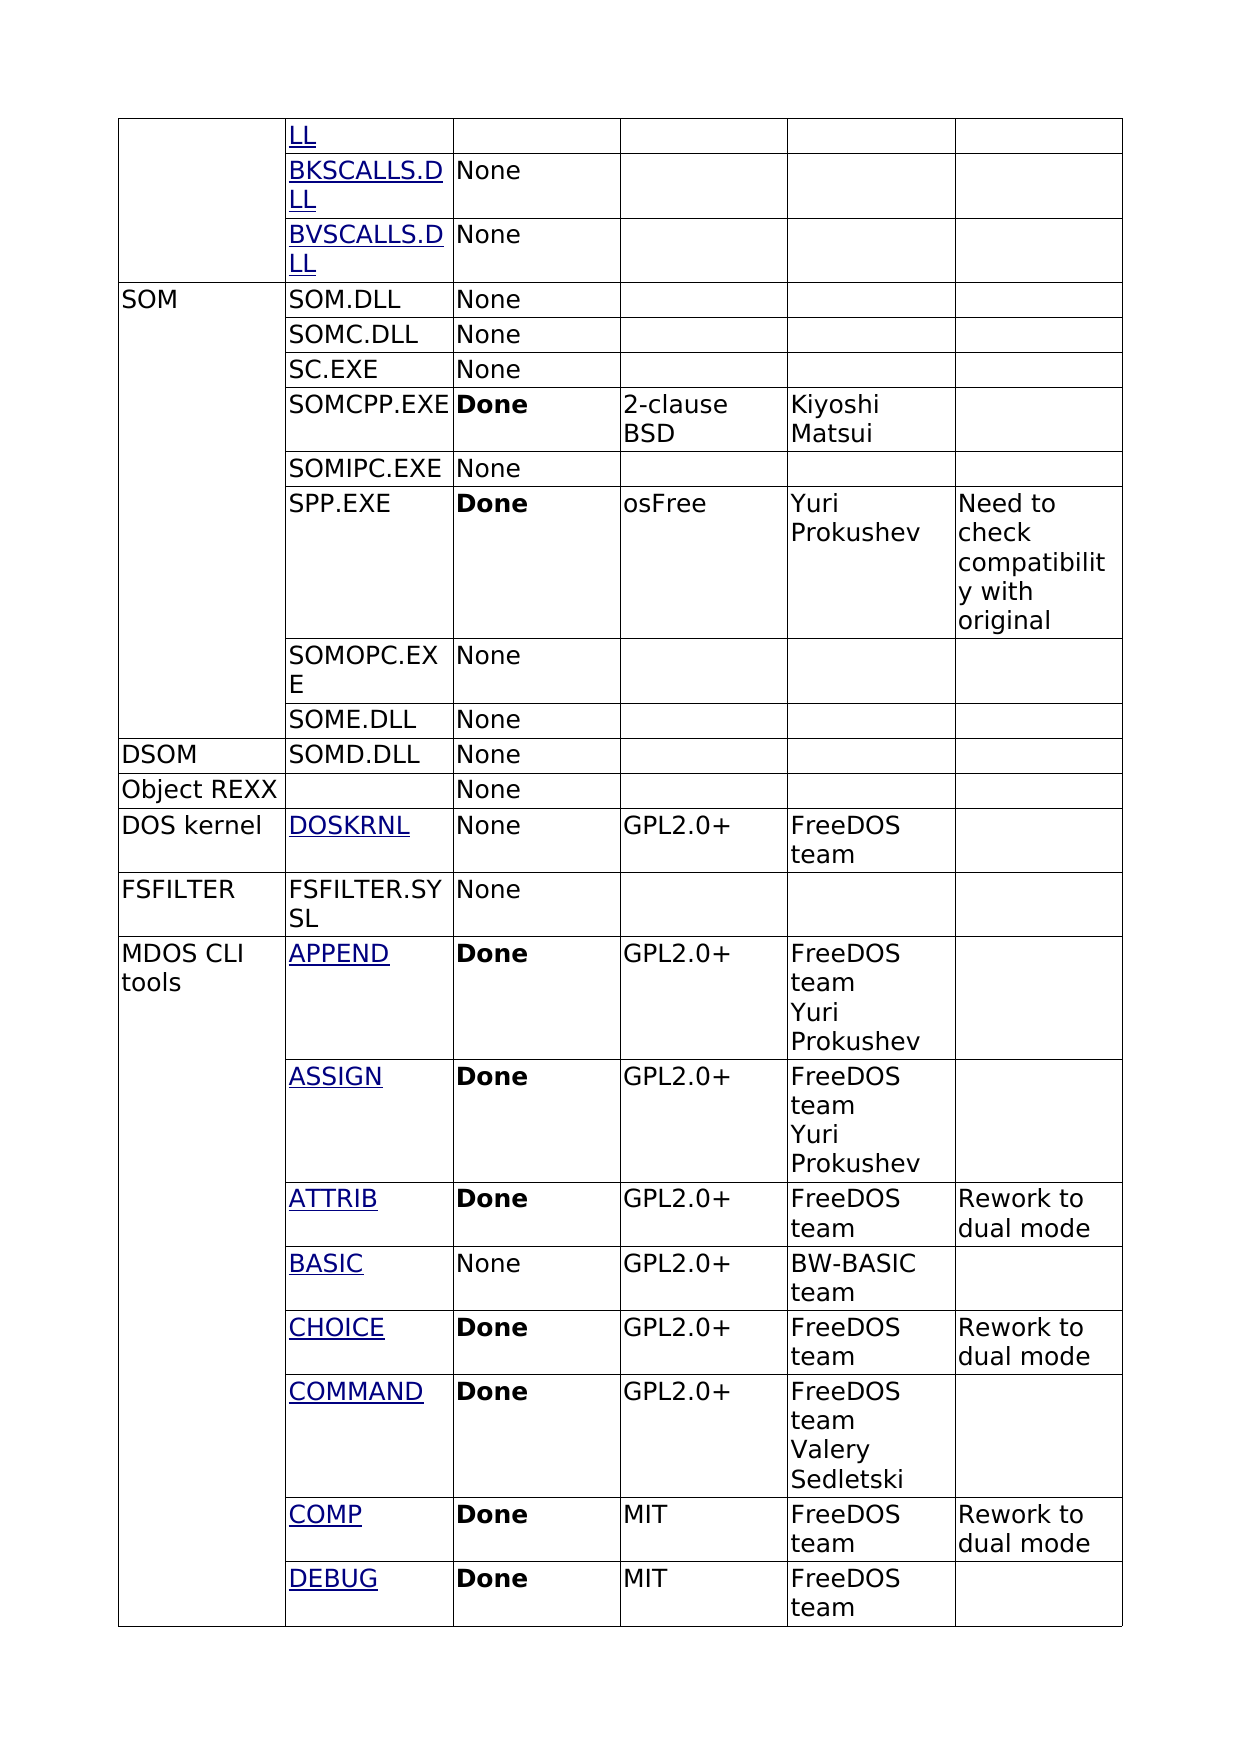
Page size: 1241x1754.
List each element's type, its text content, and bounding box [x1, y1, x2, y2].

table_cell [621, 774, 787, 808]
table_cell COMP [286, 1498, 453, 1561]
table_cell MIT [621, 1498, 787, 1561]
table_cell [788, 639, 955, 702]
table_cell [956, 774, 1122, 808]
table_cell [956, 154, 1122, 217]
table_cell Rework to dual mode [956, 1183, 1122, 1246]
table_cell osFree [621, 487, 787, 638]
table_cell None [454, 809, 620, 872]
table_cell [956, 353, 1122, 387]
table_cell BKSCALLS.DLL [286, 154, 453, 217]
table_cell None [454, 873, 620, 936]
table_cell Done [454, 1498, 620, 1561]
table_cell SOMOPC.EXE [286, 639, 453, 702]
table_cell APPEND [286, 937, 453, 1059]
table_cell Done [454, 1311, 620, 1374]
table_cell Done [454, 937, 620, 1059]
table_cell Done [454, 1060, 620, 1182]
table_cell Rework to dual mode [956, 1498, 1122, 1561]
table_cell SOME.DLL [286, 704, 453, 738]
table_cell SOMC.DLL [286, 318, 453, 352]
table_cell FreeDOS team [788, 1498, 955, 1561]
table_cell None [454, 739, 620, 773]
table_cell GPL2.0+ [621, 1375, 787, 1497]
table_cell DSOM [119, 739, 285, 773]
table_cell [788, 119, 955, 153]
table_cell [956, 704, 1122, 738]
table_cell None [454, 1247, 620, 1310]
table_cell Object REXX [119, 774, 285, 808]
table_cell GPL2.0+ [621, 1311, 787, 1374]
table_cell [621, 119, 787, 153]
table_cell None [454, 452, 620, 486]
table_cell Kiyoshi Matsui [788, 388, 955, 451]
table_cell [956, 809, 1122, 872]
table_cell GPL2.0+ [621, 809, 787, 872]
table_cell SOM [119, 283, 285, 738]
table_cell [956, 873, 1122, 936]
table_cell None [454, 154, 620, 217]
table_cell [621, 639, 787, 702]
table_cell None [454, 318, 620, 352]
table_cell DOS kernel [119, 809, 285, 872]
table_cell [621, 452, 787, 486]
table_cell [956, 1060, 1122, 1182]
table_cell [621, 353, 787, 387]
table_cell [788, 353, 955, 387]
table_cell FreeDOS team Yuri Prokushev [788, 937, 955, 1059]
table_cell SOMIPC.EXE [286, 452, 453, 486]
table_cell Yuri Prokushev [788, 487, 955, 638]
table_cell None [454, 774, 620, 808]
table_cell FreeDOS team [788, 1562, 955, 1626]
table_cell [956, 318, 1122, 352]
table_cell FreeDOS team Valery Sedletski [788, 1375, 955, 1497]
table_cell [286, 774, 453, 808]
table_cell [621, 283, 787, 317]
table_cell None [454, 353, 620, 387]
table_cell FreeDOS team Yuri Prokushev [788, 1060, 955, 1182]
table_cell [621, 873, 787, 936]
table_cell BW-BASIC team [788, 1247, 955, 1310]
table_cell Done [454, 1375, 620, 1497]
table_cell BASIC [286, 1247, 453, 1310]
table_cell GPL2.0+ [621, 1060, 787, 1182]
table_cell None [454, 219, 620, 282]
table_cell SOMD.DLL [286, 739, 453, 773]
table_cell [956, 739, 1122, 773]
table_cell BVSCALLS.DLL [286, 219, 453, 282]
table_cell 2-clause BSD [621, 388, 787, 451]
table_cell Done [454, 1183, 620, 1246]
table_cell Need to check compatibility with original [956, 487, 1122, 638]
table_cell [621, 318, 787, 352]
table_cell [119, 119, 285, 282]
table_cell Done [454, 487, 620, 638]
table_cell [454, 119, 620, 153]
table_cell None [454, 283, 620, 317]
table_cell GPL2.0+ [621, 1183, 787, 1246]
table_cell [621, 704, 787, 738]
table_cell None [454, 704, 620, 738]
table_cell FreeDOS team [788, 809, 955, 872]
table_cell GPL2.0+ [621, 937, 787, 1059]
table_cell [788, 739, 955, 773]
table_cell [788, 774, 955, 808]
table_cell ATTRIB [286, 1183, 453, 1246]
table_cell MDOS CLI tools [119, 937, 285, 1626]
table_cell ASSIGN [286, 1060, 453, 1182]
table_cell GPL2.0+ [621, 1247, 787, 1310]
table_cell [788, 318, 955, 352]
table_cell [956, 388, 1122, 451]
table_cell FSFILTER.SYSL [286, 873, 453, 936]
table_cell MIT [621, 1562, 787, 1626]
table_cell [788, 283, 955, 317]
table_cell Done [454, 1562, 620, 1626]
table_cell [788, 219, 955, 282]
table_cell COMMAND [286, 1375, 453, 1497]
table_cell Done [454, 388, 620, 451]
table_cell LL [286, 119, 453, 153]
table_cell [621, 739, 787, 773]
table_cell [956, 639, 1122, 702]
table_cell [956, 1247, 1122, 1310]
table_cell [956, 1375, 1122, 1497]
table_cell [956, 1562, 1122, 1626]
table_cell [788, 704, 955, 738]
table_cell [956, 452, 1122, 486]
table_cell [621, 154, 787, 217]
table_cell FreeDOS team [788, 1311, 955, 1374]
table_cell [788, 873, 955, 936]
table_cell [788, 154, 955, 217]
table_cell CHOICE [286, 1311, 453, 1374]
table_cell FreeDOS team [788, 1183, 955, 1246]
table_cell None [454, 639, 620, 702]
table_cell [956, 119, 1122, 153]
table_cell FSFILTER [119, 873, 285, 936]
table_cell SOM.DLL [286, 283, 453, 317]
table_cell SC.EXE [286, 353, 453, 387]
table_cell DOSKRNL [286, 809, 453, 872]
table_cell SOMCPP.EXE [286, 388, 453, 451]
table_cell DEBUG [286, 1562, 453, 1626]
table_cell Rework to dual mode [956, 1311, 1122, 1374]
table_cell [956, 219, 1122, 282]
table_cell [956, 283, 1122, 317]
table_cell [956, 937, 1122, 1059]
table_cell [621, 219, 787, 282]
table_cell SPP.EXE [286, 487, 453, 638]
table_cell [788, 452, 955, 486]
